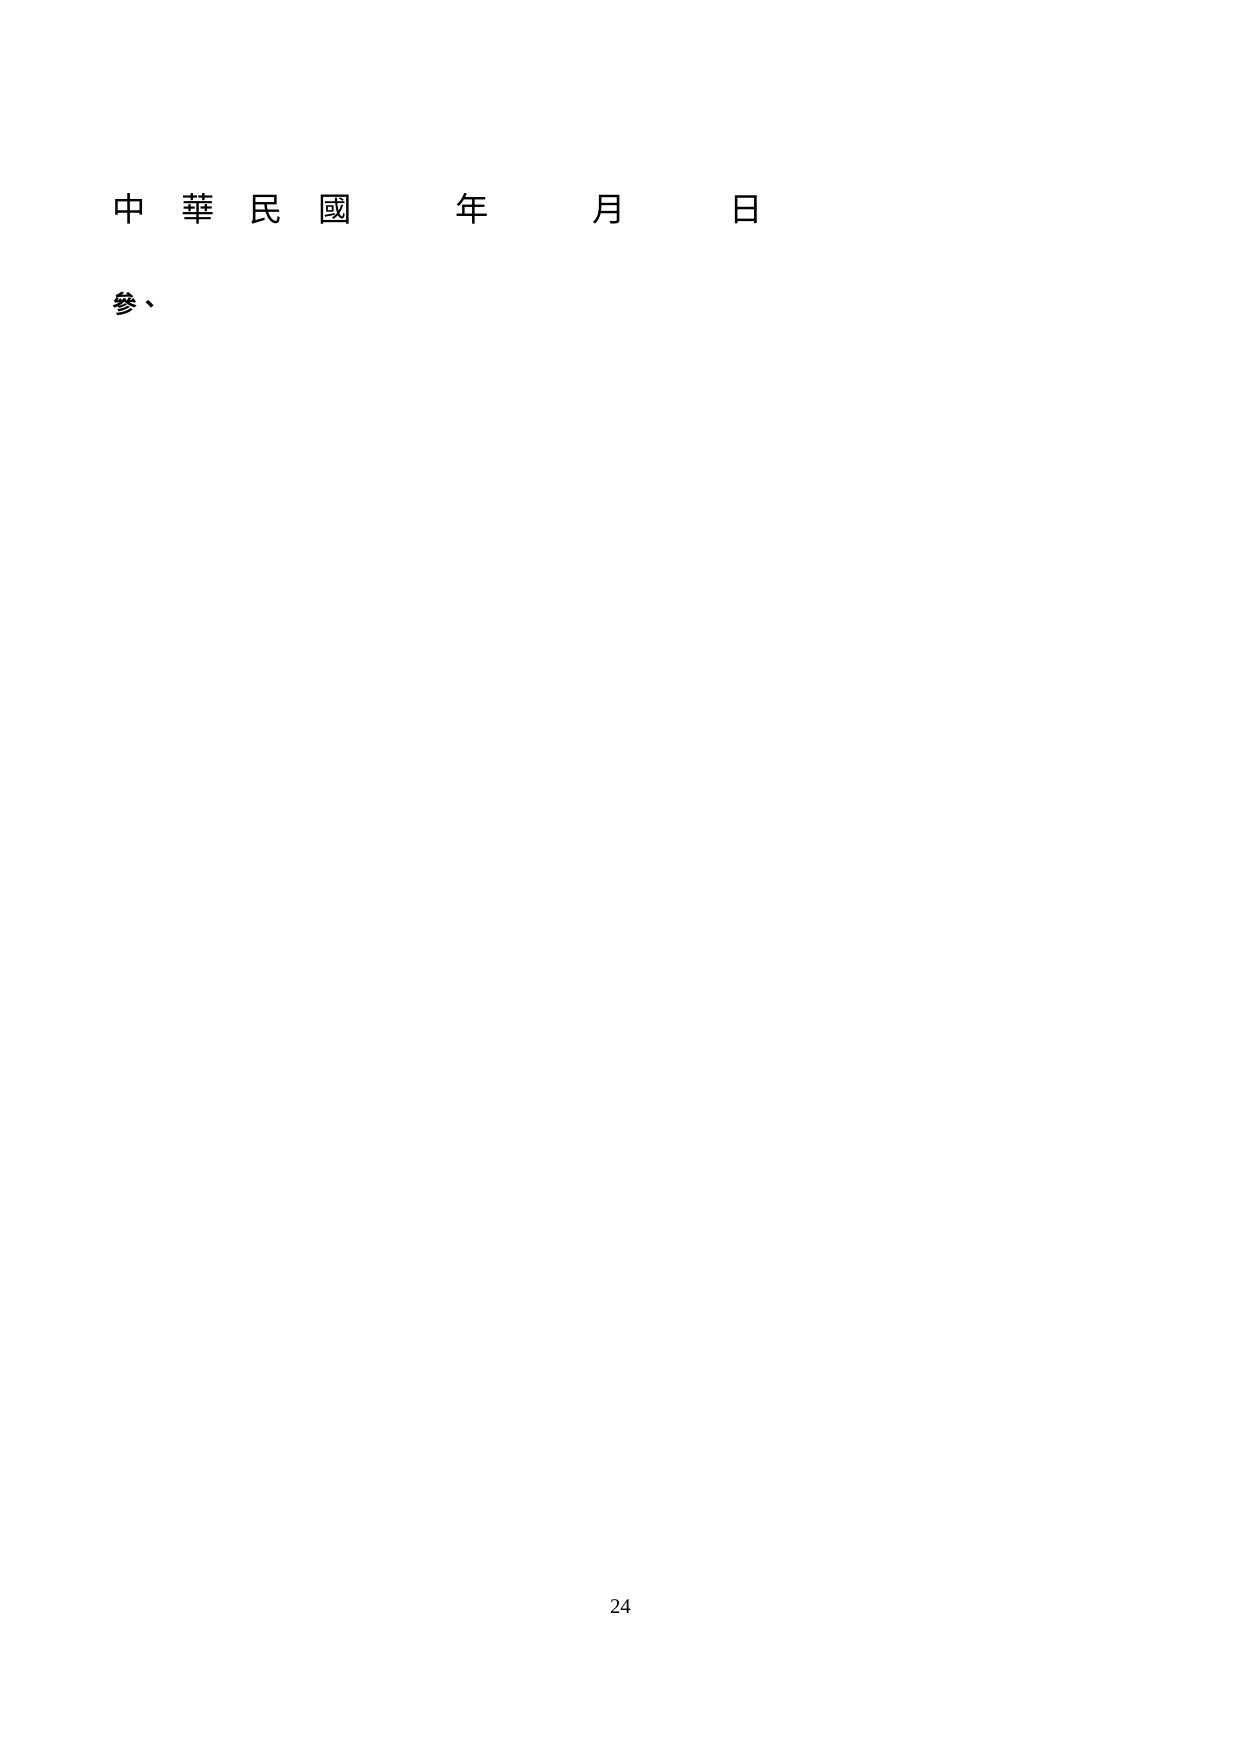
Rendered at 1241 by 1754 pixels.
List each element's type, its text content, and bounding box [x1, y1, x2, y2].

text 中華民國 年 月 日 [112, 183, 1128, 231]
